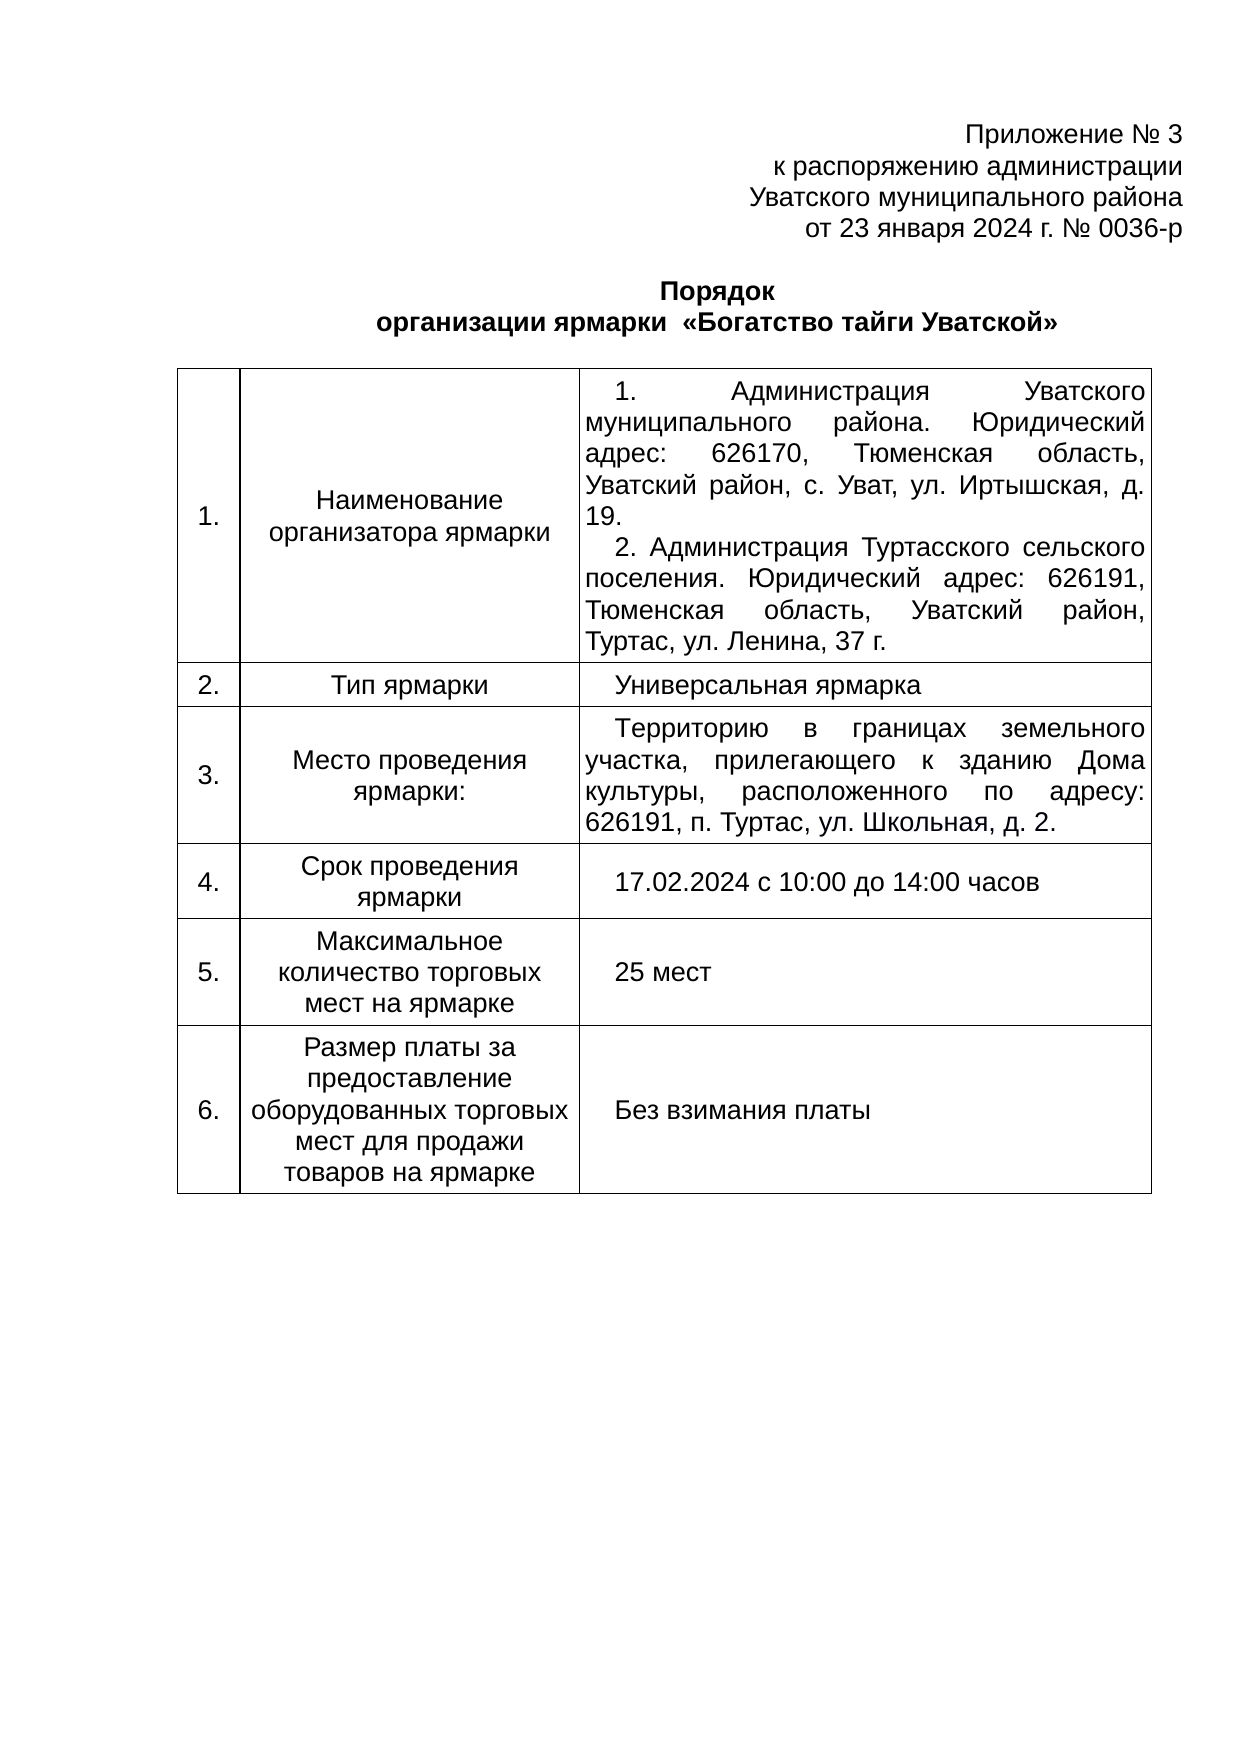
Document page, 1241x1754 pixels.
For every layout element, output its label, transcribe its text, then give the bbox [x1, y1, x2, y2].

table_cell Без взимания платы [580, 1026, 1151, 1193]
text Уватского муниципального района [177, 181, 1183, 212]
table_cell Тип ярмарки [241, 663, 579, 706]
text Приложение № 3 [177, 118, 1183, 149]
table_cell Размер платы за предоставление оборудованных торговых мест для продажи товаров на ярмарке [241, 1026, 579, 1193]
table_header 1. [178, 369, 239, 662]
table_cell Место проведения ярмарки: [241, 707, 579, 843]
text организации ярмарки «Богатство тайги Уватской» [177, 306, 1183, 337]
table_cell 6. [178, 1026, 239, 1193]
text от 23 января 2024 г. № 0036-р [177, 212, 1183, 243]
table_cell 17.02.2024 с 10:00 до 14:00 часов [580, 844, 1151, 918]
table_cell 25 мест [580, 919, 1151, 1024]
table_cell Универсальная ярмарка [580, 663, 1151, 706]
table_cell 2. [178, 663, 239, 706]
table_cell Территорию в границах земельного участка, прилегающего к зданию Дома культуры, расположенного по адресу: 626191, п. Туртас, ул. Школьная, д. 2. [580, 707, 1151, 843]
table_header 1. Администрация Уватского муниципального района. Юридический адрес: 626170, Тюменская область, Уватский район, с. Уват, ул. Иртышская, д. 19. 2. Администрация Туртасского сельского поселения. Юридический адрес: 626191, Тюменская область, Уватский район, Туртас, ул. Ленина, 37 г. [580, 369, 1151, 662]
table_cell 3. [178, 707, 239, 843]
table_cell 5. [178, 919, 239, 1024]
text к распоряжению администрации [177, 149, 1183, 181]
text Порядок [177, 274, 1183, 306]
table_cell Срок проведения ярмарки [241, 844, 579, 918]
table_header Наименование организатора ярмарки [241, 369, 579, 662]
table_cell 4. [178, 844, 239, 918]
table_cell Максимальное количество торговых мест на ярмарке [241, 919, 579, 1024]
